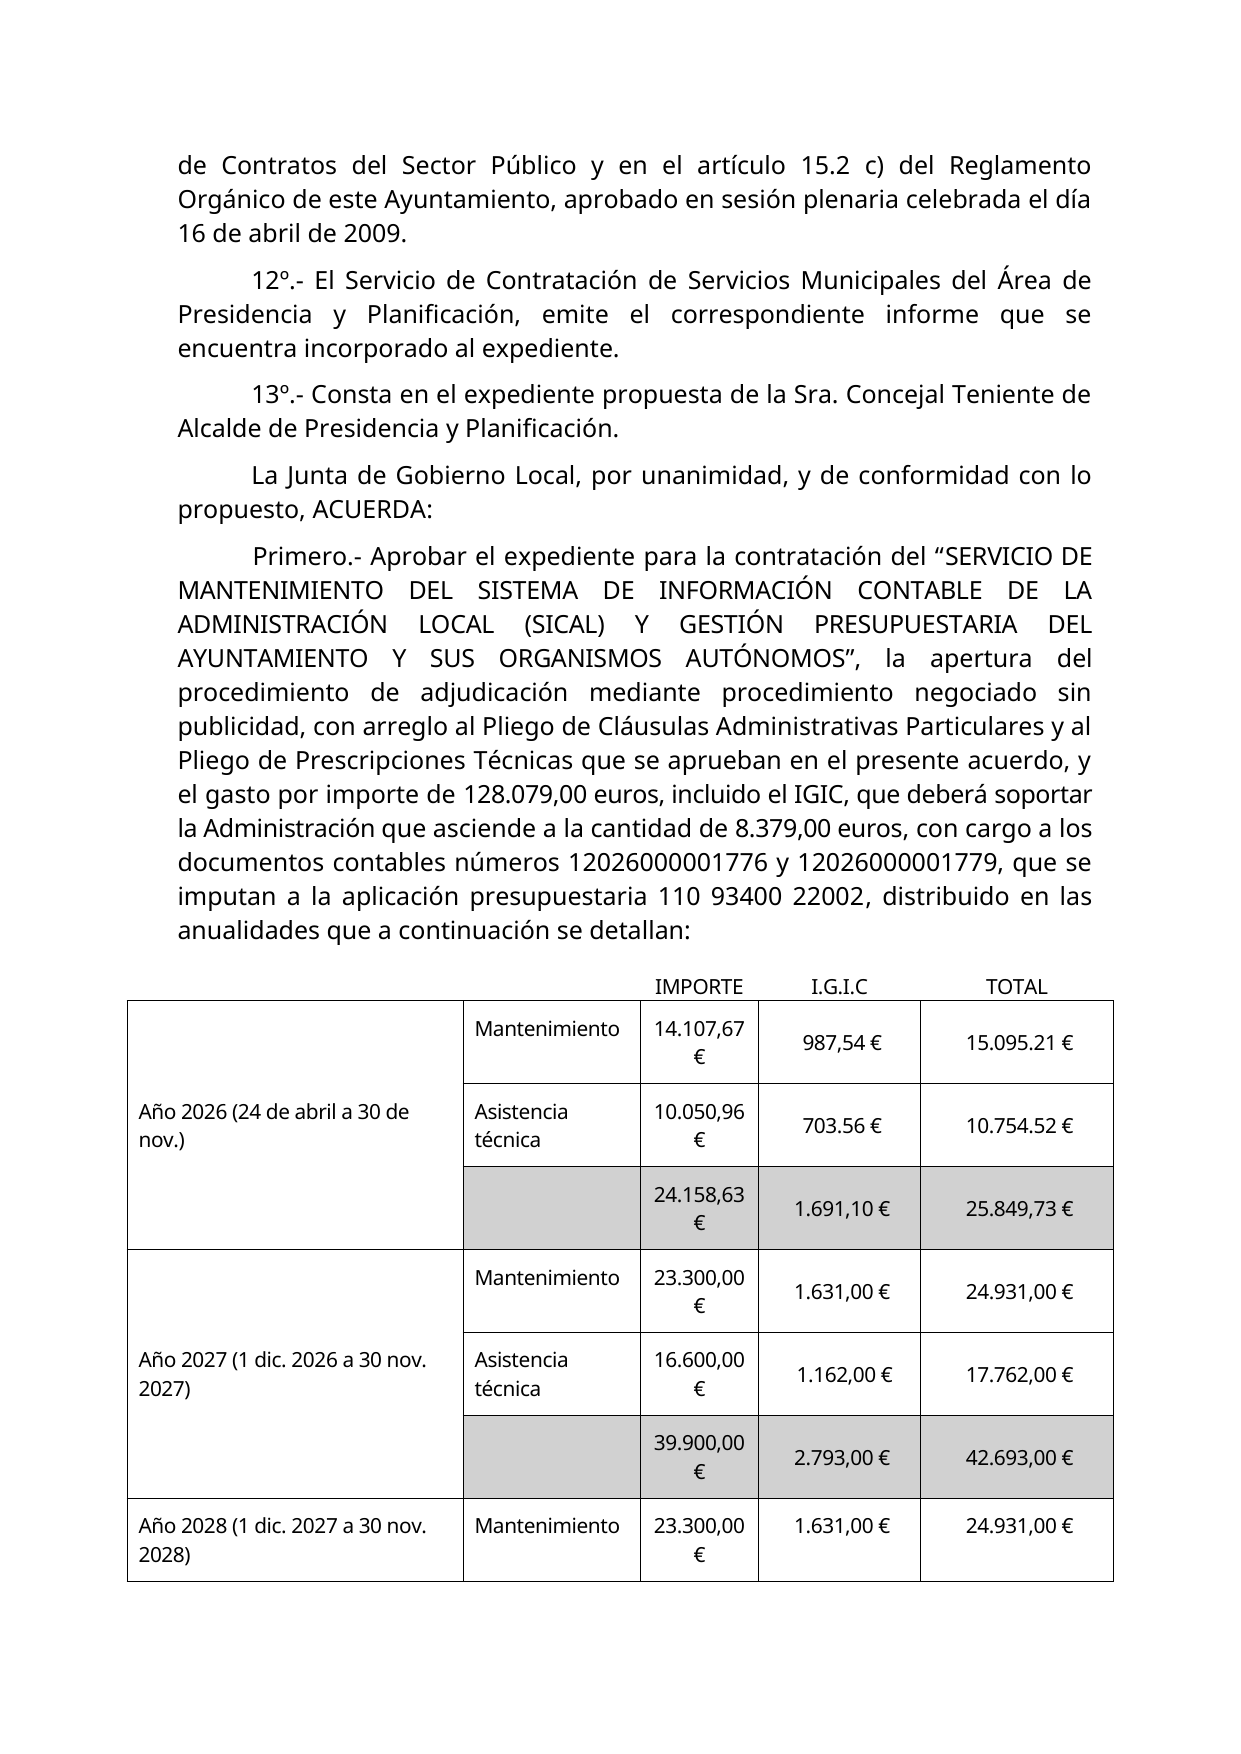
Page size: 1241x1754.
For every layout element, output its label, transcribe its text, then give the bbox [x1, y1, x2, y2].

table_cell Mantenimiento [464, 1250, 640, 1332]
table_cell Mantenimiento [464, 1499, 640, 1581]
table_cell [464, 1416, 640, 1498]
table_header [127, 960, 640, 1000]
table_cell 23.300,00 € [641, 1250, 758, 1332]
table_cell 10.754.52 € [921, 1084, 1113, 1166]
table_cell 2.793,00 € [759, 1416, 920, 1498]
table_cell 15.095.21 € [921, 1001, 1113, 1083]
table_cell 16.600,00 € [641, 1333, 758, 1415]
table_cell 1.631,00 € [759, 1499, 920, 1581]
text La Junta de Gobierno Local, por unanimidad, y de conformidad con lo propuesto, ACUERDA: [177, 458, 1093, 526]
text 12º.- El Servicio de Contratación de Servicios Municipales del Área de Presidencia y Planificación, emite el correspondiente informe que se encuentra incorporado al expediente. [177, 262, 1093, 364]
table_cell 1.691,10 € [759, 1167, 920, 1249]
table_cell Mantenimiento [464, 1001, 640, 1083]
table_cell 24.931,00 € [921, 1499, 1113, 1581]
text de Contratos del Sector Público y en el artículo 15.2 c) del Reglamento Orgánico de este Ayuntamiento, aprobado en sesión plenaria celebrada el día 16 de abril de 2009. [177, 148, 1093, 250]
table_cell 24.158,63 € [641, 1167, 758, 1249]
table_cell 1.631,00 € [759, 1250, 920, 1332]
table_cell 14.107,67 € [641, 1001, 758, 1083]
table_cell 39.900,00 € [641, 1416, 758, 1498]
table_cell 987,54 € [759, 1001, 920, 1083]
table_cell Asistencia técnica [464, 1333, 640, 1415]
table_cell 17.762,00 € [921, 1333, 1113, 1415]
table_cell 23.300,00 € [641, 1499, 758, 1581]
table_cell 42.693,00 € [921, 1416, 1113, 1498]
table_cell 703.56 € [759, 1084, 920, 1166]
table_cell Asistencia técnica [464, 1084, 640, 1166]
table_header TOTAL [921, 960, 1113, 1000]
text Primero.- Aprobar el expediente para la contratación del “SERVICIO DE MANTENIMIENTO DEL SISTEMA DE INFORMACIÓN CONTABLE DE LA ADMINISTRACIÓN LOCAL (SICAL) Y GESTIÓN PRESUPUESTARIA DEL AYUNTAMIENTO Y SUS ORGANISMOS AUTÓNOMOS”, la apertura del procedimiento de adjudicación mediante procedimiento negociado sin publicidad, con arreglo al Pliego de Cláusulas Administrativas Particulares y al Pliego de Prescripciones Técnicas que se aprueban en el presente acuerdo, y el gasto por importe de 128.079,00 euros, incluido el IGIC, que deberá soportar la Administración que asciende a la cantidad de 8.379,00 euros, con cargo a los documentos contables números 12026000001776 y 12026000001779, que se imputan a la aplicación presupuestaria 110 93400 22002, distribuido en las anualidades que a continuación se detallan: [177, 538, 1093, 947]
table_cell Año 2028 (1 dic. 2027 a 30 nov. 2028) [128, 1499, 463, 1581]
table_header IMPORTE [640, 960, 758, 1000]
text 13º.- Consta en el expediente propuesta de la Sra. Concejal Teniente de Alcalde de Presidencia y Planificación. [177, 377, 1093, 445]
table_cell 24.931,00 € [921, 1250, 1113, 1332]
table_cell 25.849,73 € [921, 1167, 1113, 1249]
table_cell Año 2027 (1 dic. 2026 a 30 nov. 2027) [128, 1250, 463, 1498]
table_cell 10.050,96 € [641, 1084, 758, 1166]
table_cell 1.162,00 € [759, 1333, 920, 1415]
table_cell Año 2026 (24 de abril a 30 de nov.) [128, 1001, 463, 1249]
table_header I.G.I.C [759, 960, 921, 1000]
table_cell [464, 1167, 640, 1249]
